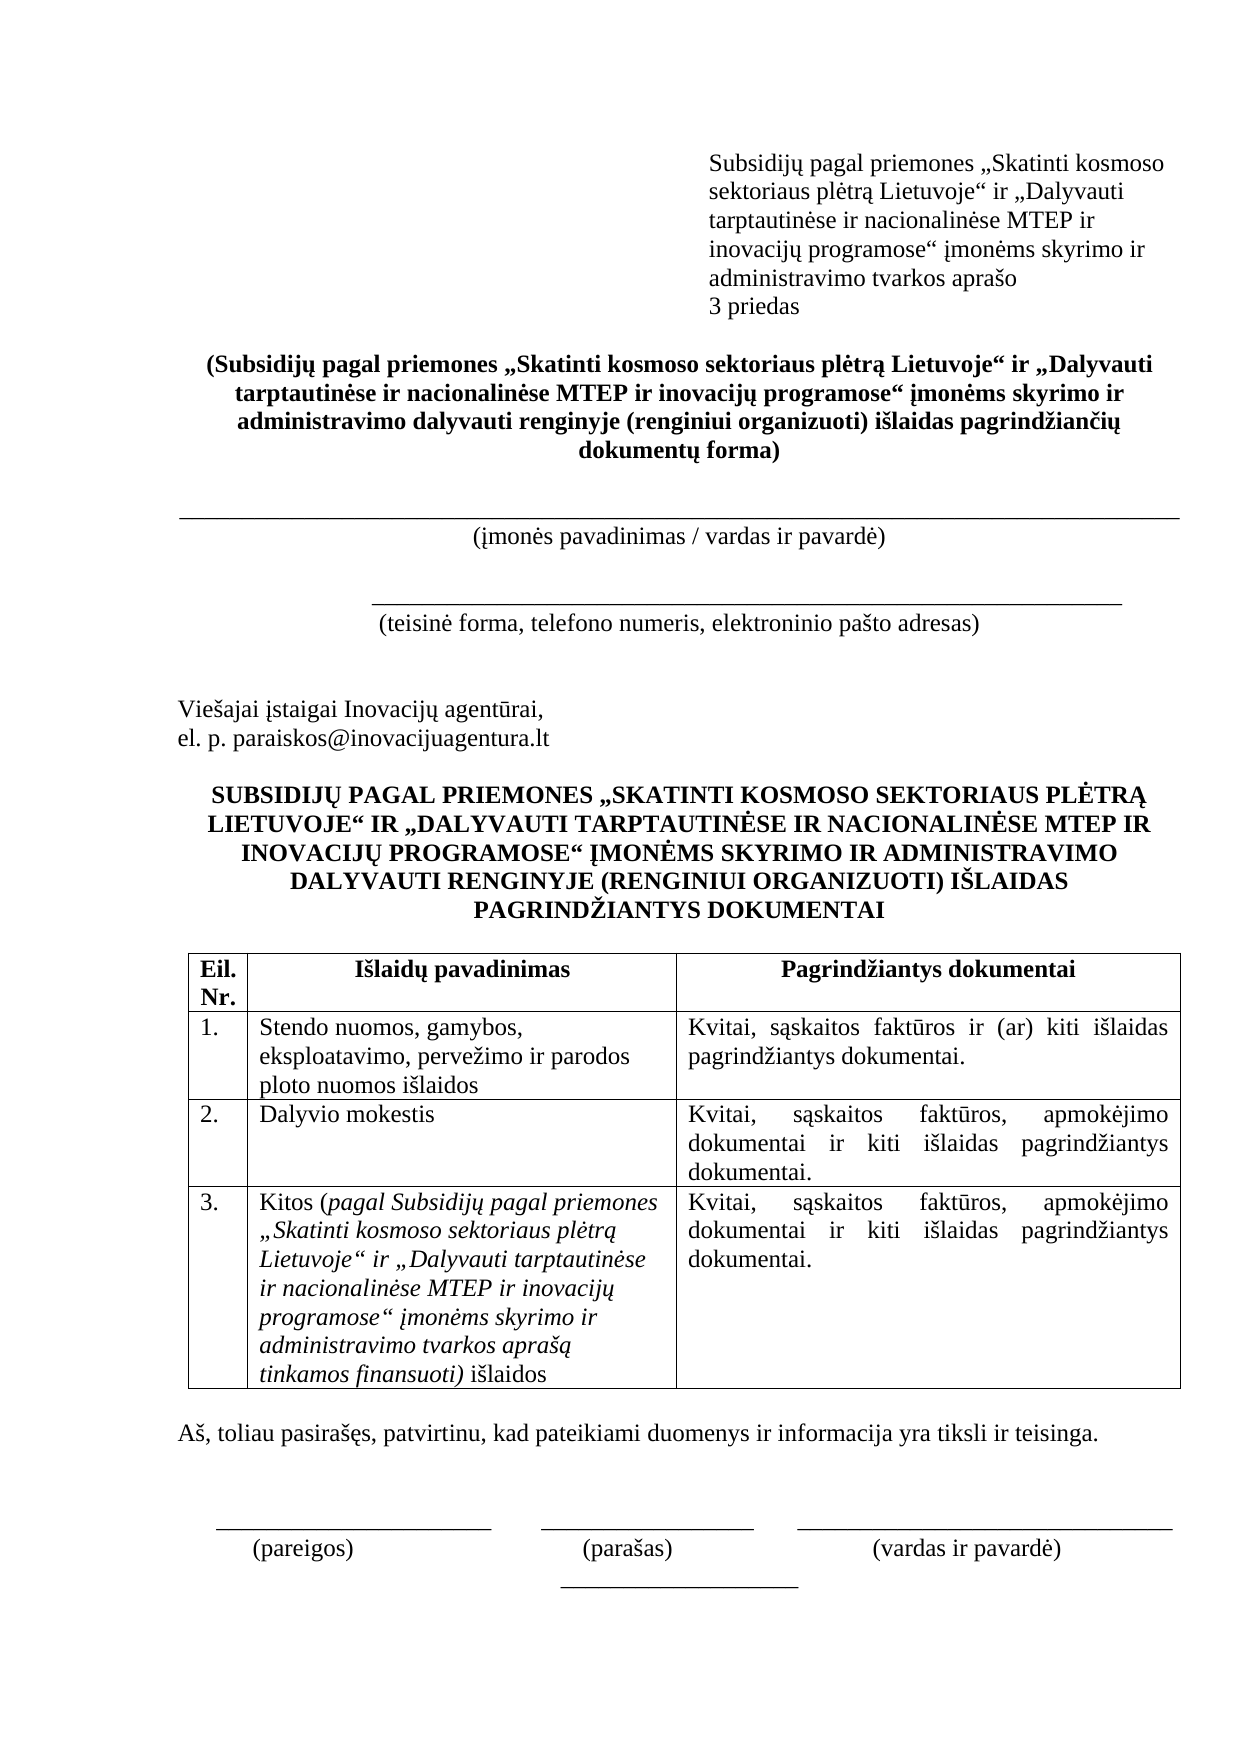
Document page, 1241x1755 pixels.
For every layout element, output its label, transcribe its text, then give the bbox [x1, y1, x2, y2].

text el. p. paraiskos@inovacijuagentura.lt [177, 723, 1181, 751]
table_cell Kitos (pagal Subsidijų pagal priemones „Skatinti kosmoso sektoriaus plėtrą Lietuvoje“ ir „Dalyvauti tarptautinėse ir nacionalinėse MTEP ir inovacijų programose“ įmonėms skyrimo ir administravimo tvarkos aprašą tinkamos finansuoti) išlaidos [248, 1187, 676, 1388]
text ______________________ _________________ ______________________________ [177, 1504, 1181, 1533]
table_cell Kvitai, sąskaitos faktūros, apmokėjimo dokumentai ir kiti išlaidas pagrindžiantys dokumentai. [677, 1187, 1180, 1388]
table_cell 3. [189, 1187, 247, 1388]
text Viešajai įstaigai Inovacijų agentūrai, [177, 694, 1181, 723]
table_header Eil. Nr. [189, 954, 247, 1011]
table_cell Kvitai, sąskaitos faktūros, apmokėjimo dokumentai ir kiti išlaidas pagrindžiantys dokumentai. [677, 1100, 1180, 1186]
text Aš, toliau pasirašęs, patvirtinu, kad pateikiami duomenys ir informacija yra tiksli ir teisinga. [177, 1418, 1181, 1447]
text ___________________ [177, 1562, 1181, 1590]
text (pareigos) (parašas) (vardas ir pavardė) [177, 1533, 1181, 1562]
text (Subsidijų pagal priemones „Skatinti kosmoso sektoriaus plėtrą Lietuvoje“ ir „Dalyvauti tarptautinėse ir nacionalinėse MTEP ir inovacijų programose“ įmonėms skyrimo ir administravimo dalyvauti renginyje (renginiui organizuoti) išlaidas pagrindžiančių dokumentų forma) [177, 349, 1181, 464]
table_cell Kvitai, sąskaitos faktūros ir (ar) kiti išlaidas pagrindžiantys dokumentai. [677, 1012, 1180, 1098]
text 3 priedas [709, 291, 1181, 320]
table_header Išlaidų pavadinimas [248, 954, 676, 1011]
table_cell 1. [189, 1012, 247, 1098]
table_header Pagrindžiantys dokumentai [677, 954, 1180, 1011]
table_cell Stendo nuomos, gamybos, eksploatavimo, pervežimo ir parodos ploto nuomos išlaidos [248, 1012, 676, 1098]
table_cell 2. [189, 1100, 247, 1186]
text Subsidijų pagal priemones „Skatinti kosmoso sektoriaus plėtrą Lietuvoje“ ir „Dalyvauti tarptautinėse ir nacionalinėse MTEP ir inovacijų programose“ įmonėms skyrimo ir administravimo tvarkos aprašo [709, 148, 1181, 291]
table_cell Dalyvio mokestis [248, 1100, 676, 1186]
text SUBSIDIJŲ PAGAL PRIEMONES „SKATINTI KOSMOSO SEKTORIAUS PLĖTRĄ LIETUVOJE“ IR „DALYVAUTI TARPTAUTINĖSE IR NACIONALINĖSE MTEP IR INOVACIJŲ PROGRAMOSE“ ĮMONĖMS SKYRIMO IR ADMINISTRAVIMO DALYVAUTI RENGINYJE (RENGINIUI ORGANIZUOTI) IŠLAIDAS PAGRINDŽIANTYS DOKUMENTAI [177, 780, 1181, 924]
text (teisinė forma, telefono numeris, elektroninio pašto adresas) [177, 608, 1181, 636]
text ____________________________________________________________ [177, 579, 1181, 608]
text ________________________________________________________________________________(įmonės pavadinimas / vardas ir pavardė) [177, 493, 1181, 550]
